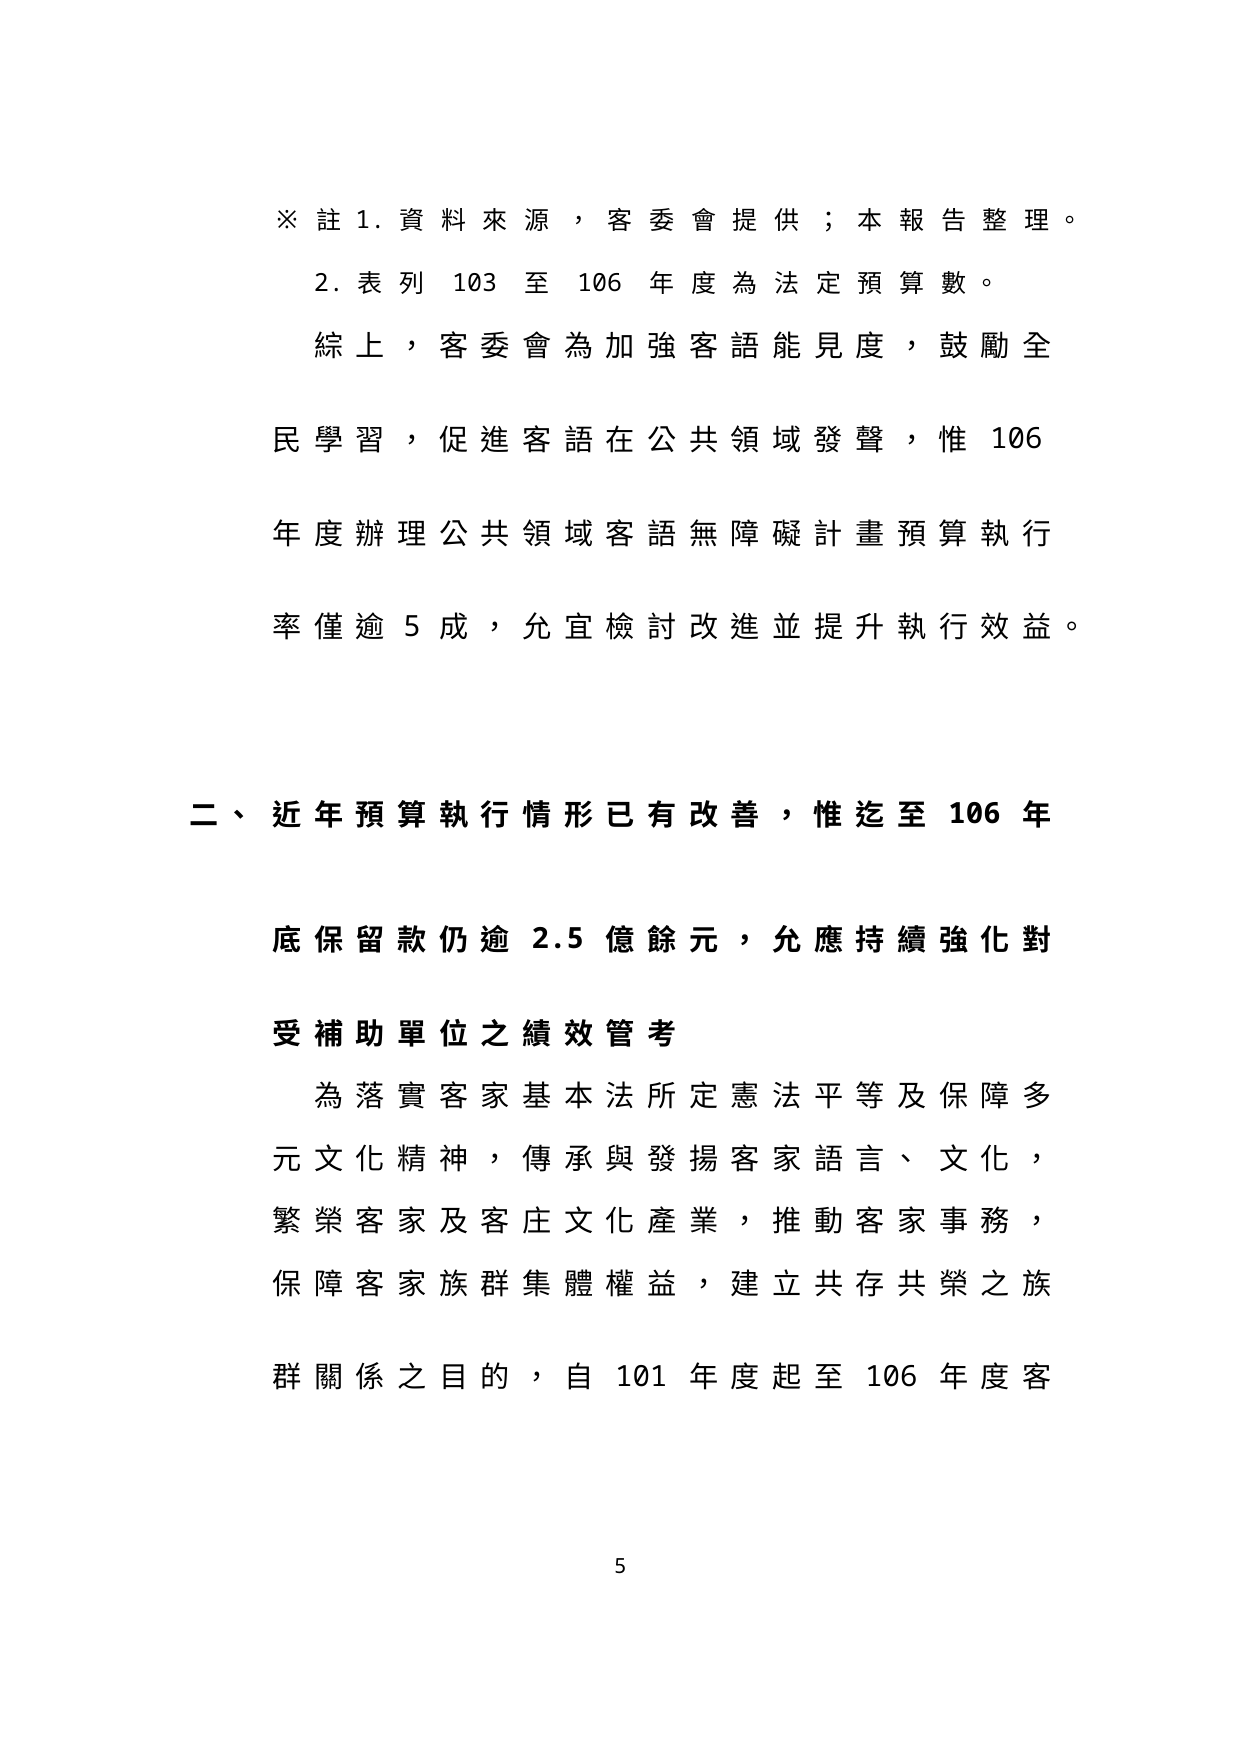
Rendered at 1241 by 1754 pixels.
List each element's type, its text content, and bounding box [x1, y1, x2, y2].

text 綜上，客委會為加強客語能見度，鼓勵全民學習，促進客語在公共領域發聲，惟106年度辦理公共領域客語無障礙計畫預算執行率僅逾5成，允宜檢討改進並提升執行效益。 [242, 302, 1058, 677]
text ※註1.資料來源，客委會提供；本報告整理。 [242, 177, 1058, 240]
text 二、近年預算執行情形已有改善，惟迄至106年底保留款仍逾2.5億餘元，允應持續強化對受補助單位之績效管考 [183, 740, 1058, 1052]
text 2.表列103至106年度為法定預算數。 [286, 240, 1058, 302]
text 為落實客家基本法所定憲法平等及保障多元文化精神，傳承與發揚客家語言、文化，繁榮客家及客庄文化產業，推動客家事務，保障客家族群集體權益，建立共存共榮之族群關係之目的，自101年度起至106年度客 [242, 1052, 1058, 1427]
